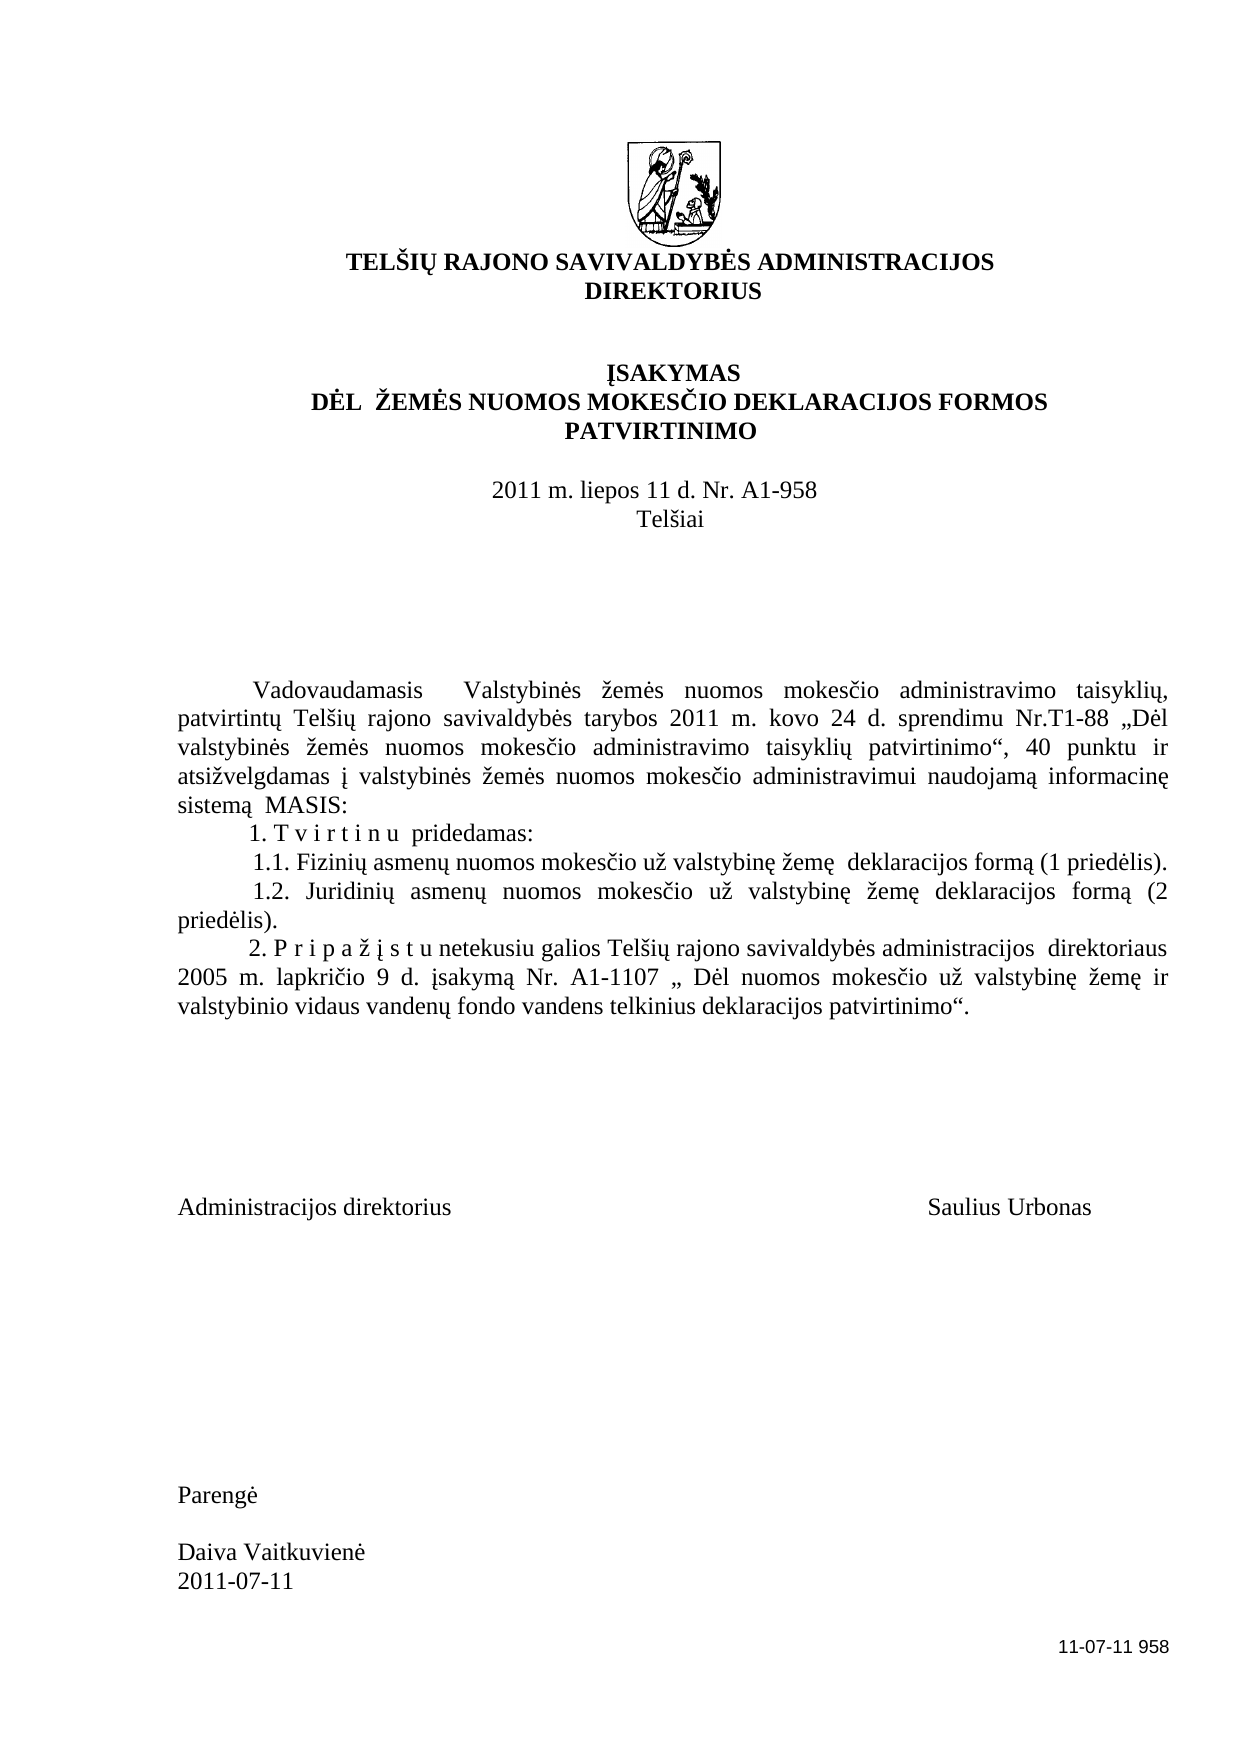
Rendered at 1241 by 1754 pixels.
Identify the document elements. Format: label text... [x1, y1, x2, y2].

text 1. T v i r t i n u pridedamas: [177, 818, 1169, 847]
text Vadovaudamasis Valstybinės žemės nuomos mokesčio administravimo taisyklių, patvirtintų Telšių rajono savivaldybės tarybos 2011 m. kovo 24 d. sprendimu Nr.T1-88 „Dėl valstybinės žemės nuomos mokesčio administravimo taisyklių patvirtinimo“, 40 punktu ir atsižvelgdamas į valstybinės žemės nuomos mokesčio administravimui naudojamą informacinę sistemą MASIS: [177, 675, 1169, 818]
table_cell ĮSAKYMAS [176, 358, 1171, 387]
table_cell 2011 m. liepos 11 d. Nr. A1-958 [176, 474, 1171, 504]
table_cell Telšiai [176, 504, 1171, 533]
text 1.1. Fizinių asmenų nuomos mokesčio už valstybinę žemę deklaracijos formą (1 priedėlis). [177, 847, 1169, 876]
table_cell [176, 445, 1171, 474]
table_header TELŠIŲ RAJONO SAVIVALDYBĖS ADMINISTRACIJOS DIREKTORIUS [176, 30, 1171, 357]
table_cell DĖL ŽEMĖS NUOMOS MOKESČIO DEKLARACIJOS FORMOS PATVIRTINIMO [176, 387, 1171, 444]
text Parengė [177, 1480, 1169, 1508]
text Administracijos direktorius Saulius Urbonas [177, 1192, 1169, 1221]
text 1.2. Juridinių asmenų nuomos mokesčio už valstybinę žemę deklaracijos formą (2 priedėlis). [177, 876, 1169, 933]
text Daiva Vaitkuvienė [177, 1537, 1169, 1566]
text 2. P r i p a ž į s t u netekusiu galios Telšių rajono savivaldybės administracijos direktoriaus 2005 m. lapkričio 9 d. įsakymą Nr. A1-1107 „ Dėl nuomos mokesčio už valstybinę žemę ir valstybinio vidaus vandenų fondo vandens telkinius deklaracijos patvirtinimo“. [177, 933, 1169, 1020]
text 2011-07-11 [177, 1566, 1169, 1595]
